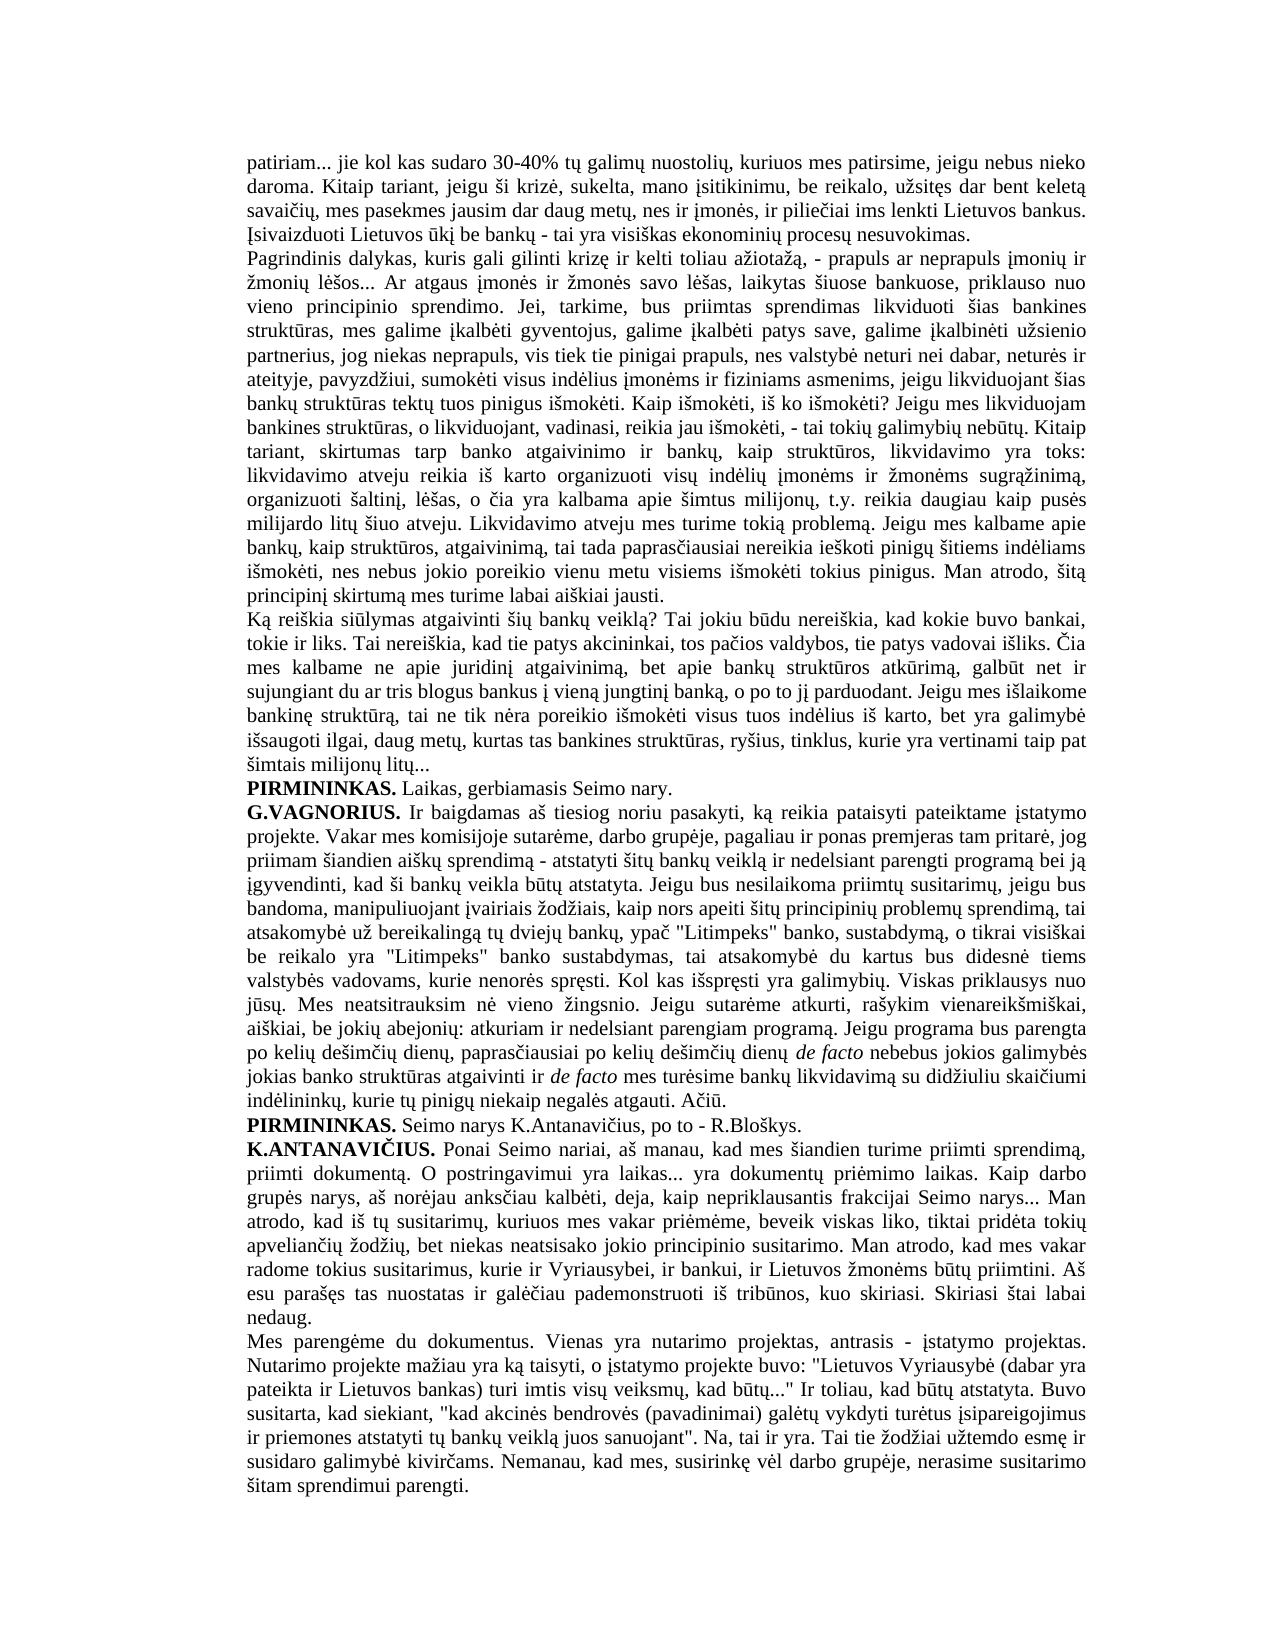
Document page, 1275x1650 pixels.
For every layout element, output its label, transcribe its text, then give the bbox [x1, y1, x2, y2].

text Pagrindinis dalykas, kuris gali gilinti krizę ir kelti toliau ažiotažą, - prapuls ar neprapuls įmonių ir žmonių lėšos... Ar atgaus įmonės ir žmonės savo lėšas, laikytas šiuose bankuose, priklauso nuo vieno principinio sprendimo. Jei, tarkime, bus priimtas sprendimas likviduoti šias bankines struktūras, mes galime įkalbėti gyventojus, galime įkalbėti patys save, galime įkalbinėti užsienio partnerius, jog niekas neprapuls, vis tiek tie pinigai prapuls, nes valstybė neturi nei dabar, neturės ir ateityje, pavyzdžiui, sumokėti visus indėlius įmonėms ir fiziniams asmenims, jeigu likviduojant šias bankų struktūras tektų tuos pinigus išmokėti. Kaip išmokėti, iš ko išmokėti? Jeigu mes likviduojam bankines struktūras, o likviduojant, vadinasi, reikia jau išmokėti, - tai tokių galimybių nebūtų. Kitaip tariant, skirtumas tarp banko atgaivinimo ir bankų, kaip struktūros, likvidavimo yra toks: likvidavimo atveju reikia iš karto organizuoti visų indėlių įmonėms ir žmonėms sugrąžinimą, organizuoti šaltinį, lėšas, o čia yra kalbama apie šimtus milijonų, t.y. reikia daugiau kaip pusės milijardo litų šiuo atveju. Likvidavimo atveju mes turime tokią problemą. Jeigu mes kalbame apie bankų, kaip struktūros, atgaivinimą, tai tada paprasčiausiai nereikia ieškoti pinigų šitiems indėliams išmokėti, nes nebus jokio poreikio vienu metu visiems išmokėti tokius pinigus. Man atrodo, šitą principinį skirtumą mes turime labai aiškiai jausti. [247, 246, 1087, 607]
text patiriam... jie kol kas sudaro 30-40% tų galimų nuostolių, kuriuos mes patirsime, jeigu nebus nieko daroma. Kitaip tariant, jeigu ši krizė, sukelta, mano įsitikinimu, be reikalo, užsitęs dar bent keletą savaičių, mes pasekmes jausim dar daug metų, nes ir įmonės, ir piliečiai ims lenkti Lietuvos bankus. Įsivaizduoti Lietuvos ūkį be bankų - tai yra visiškas ekonominių procesų nesuvokimas. [247, 150, 1087, 246]
text PIRMININKAS. Seimo narys K.Antanavičius, po to - R.Bloškys. [247, 1112, 1087, 1137]
text PIRMININKAS. Laikas, gerbiamasis Seimo nary. [247, 776, 1087, 800]
text K.ANTANAVIČIUS. Ponai Seimo nariai, aš manau, kad mes šiandien turime priimti sprendimą, priimti dokumentą. O postringavimui yra laikas... yra dokumentų priėmimo laikas. Kaip darbo grupės narys, aš norėjau anksčiau kalbėti, deja, kaip nepriklausantis frakcijai Seimo narys... Man atrodo, kad iš tų susitarimų, kuriuos mes vakar priėmėme, beveik viskas liko, tiktai pridėta tokių apveliančių žodžių, bet niekas neatsisako jokio principinio susitarimo. Man atrodo, kad mes vakar radome tokius susitarimus, kurie ir Vyriausybei, ir bankui, ir Lietuvos žmonėms būtų priimtini. Aš esu parašęs tas nuostatas ir galėčiau pademonstruoti iš tribūnos, kuo skiriasi. Skiriasi štai labai nedaug. [247, 1137, 1087, 1329]
text Mes parengėme du dokumentus. Vienas yra nutarimo projektas, antrasis - įstatymo projektas. Nutarimo projekte mažiau yra ką taisyti, o įstatymo projekte buvo: "Lietuvos Vyriausybė (dabar yra pateikta ir Lietuvos bankas) turi imtis visų veiksmų, kad būtų..." Ir toliau, kad būtų atstatyta. Buvo susitarta, kad siekiant, "kad akcinės bendrovės (pavadinimai) galėtų vykdyti turėtus įsipareigojimus ir priemones atstatyti tų bankų veiklą juos sanuojant". Na, tai ir yra. Tai tie žodžiai užtemdo esmę ir susidaro galimybė kivirčams. Nemanau, kad mes, susirinkę vėl darbo grupėje, nerasime susitarimo šitam sprendimui parengti. [247, 1329, 1087, 1497]
text Ką reiškia siūlymas atgaivinti šių bankų veiklą? Tai jokiu būdu nereiškia, kad kokie buvo bankai, tokie ir liks. Tai nereiškia, kad tie patys akcininkai, tos pačios valdybos, tie patys vadovai išliks. Čia mes kalbame ne apie juridinį atgaivinimą, bet apie bankų struktūros atkūrimą, galbūt net ir sujungiant du ar tris blogus bankus į vieną jungtinį banką, o po to jį parduodant. Jeigu mes išlaikome bankinę struktūrą, tai ne tik nėra poreikio išmokėti visus tuos indėlius iš karto, bet yra galimybė išsaugoti ilgai, daug metų, kurtas tas bankines struktūras, ryšius, tinklus, kurie yra vertinami taip pat šimtais milijonų litų... [247, 607, 1087, 776]
text G.VAGNORIUS. Ir baigdamas aš tiesiog noriu pasakyti, ką reikia pataisyti pateiktame įstatymo projekte. Vakar mes komisijoje sutarėme, darbo grupėje, pagaliau ir ponas premjeras tam pritarė, jog priimam šiandien aiškų sprendimą - atstatyti šitų bankų veiklą ir nedelsiant parengti programą bei ją įgyvendinti, kad ši bankų veikla būtų atstatyta. Jeigu bus nesilaikoma priimtų susitarimų, jeigu bus bandoma, manipuliuojant įvairiais žodžiais, kaip nors apeiti šitų principinių problemų sprendimą, tai atsakomybė už bereikalingą tų dviejų bankų, ypač "Litimpeks" banko, sustabdymą, o tikrai visiškai be reikalo yra "Litimpeks" banko sustabdymas, tai atsakomybė du kartus bus didesnė tiems valstybės vadovams, kurie nenorės spręsti. Kol kas išspręsti yra galimybių. Viskas priklausys nuo jūsų. Mes neatsitrauksim nė vieno žingsnio. Jeigu sutarėme atkurti, rašykim vienareikšmiškai, aiškiai, be jokių abejonių: atkuriam ir nedelsiant parengiam programą. Jeigu programa bus parengta po kelių dešimčių dienų, paprasčiausiai po kelių dešimčių dienų de facto nebebus jokios galimybės jokias banko struktūras atgaivinti ir de facto mes turėsime bankų likvidavimą su didžiuliu skaičiumi indėlininkų, kurie tų pinigų niekaip negalės atgauti. Ačiū. [247, 800, 1087, 1112]
